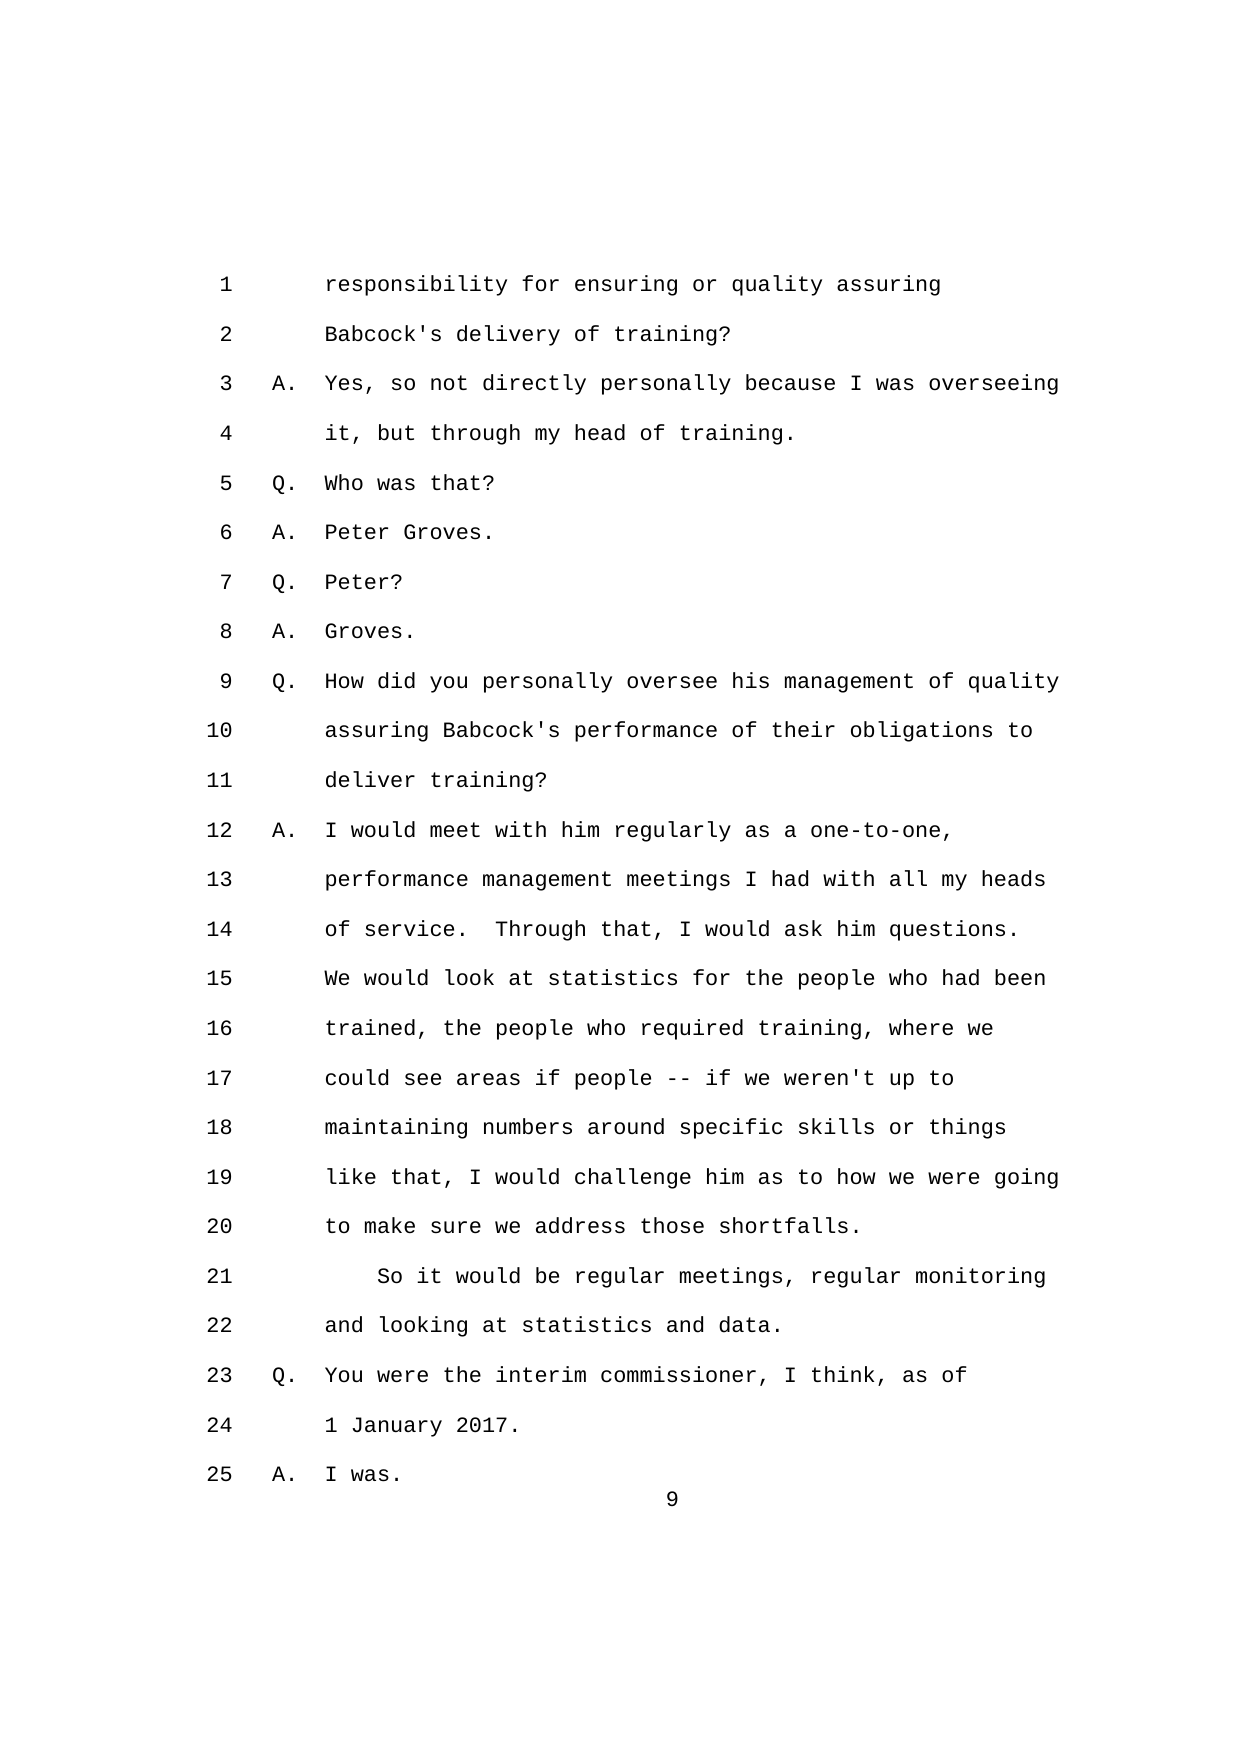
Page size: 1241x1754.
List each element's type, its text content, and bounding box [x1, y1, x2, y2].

text 21 So it would be regular meetings, regular monitoring [75, 1265, 1165, 1290]
text 16 trained, the people who required training, where we [75, 1017, 1165, 1042]
text 20 to make sure we address those shortfalls. [75, 1215, 1165, 1240]
text 9 Q. How did you personally oversee his management of quality [75, 670, 1165, 695]
text 11 deliver training? [75, 769, 1165, 794]
text 1 responsibility for ensuring or quality assuring [75, 273, 1165, 298]
text 7 Q. Peter? [75, 571, 1165, 596]
text 18 maintaining numbers around specific skills or things [75, 1116, 1165, 1141]
text 24 1 January 2017. [75, 1414, 1165, 1438]
text 5 Q. Who was that? [75, 472, 1165, 496]
text 15 We would look at statistics for the people who had been [75, 967, 1165, 992]
text 3 A. Yes, so not directly personally because I was overseeing [75, 372, 1165, 397]
text 13 performance management meetings I had with all my heads [75, 868, 1165, 893]
text 8 A. Groves. [75, 620, 1165, 645]
text 12 A. I would meet with him regularly as a one-to-one, [75, 819, 1165, 843]
text 10 assuring Babcock's performance of their obligations to [75, 719, 1165, 744]
text 22 and looking at statistics and data. [75, 1314, 1165, 1339]
text 6 A. Peter Groves. [75, 521, 1165, 546]
text 17 could see areas if people -- if we weren't up to [75, 1067, 1165, 1091]
text 14 of service. Through that, I would ask him questions. [75, 918, 1165, 943]
text 2 Babcock's delivery of training? [75, 323, 1165, 348]
text 4 it, but through my head of training. [75, 422, 1165, 447]
text 19 like that, I would challenge him as to how we were going [75, 1166, 1165, 1191]
text 9 [75, 1488, 1165, 1513]
text 25 A. I was. [75, 1463, 1165, 1488]
text 23 Q. You were the interim commissioner, I think, as of [75, 1364, 1165, 1389]
